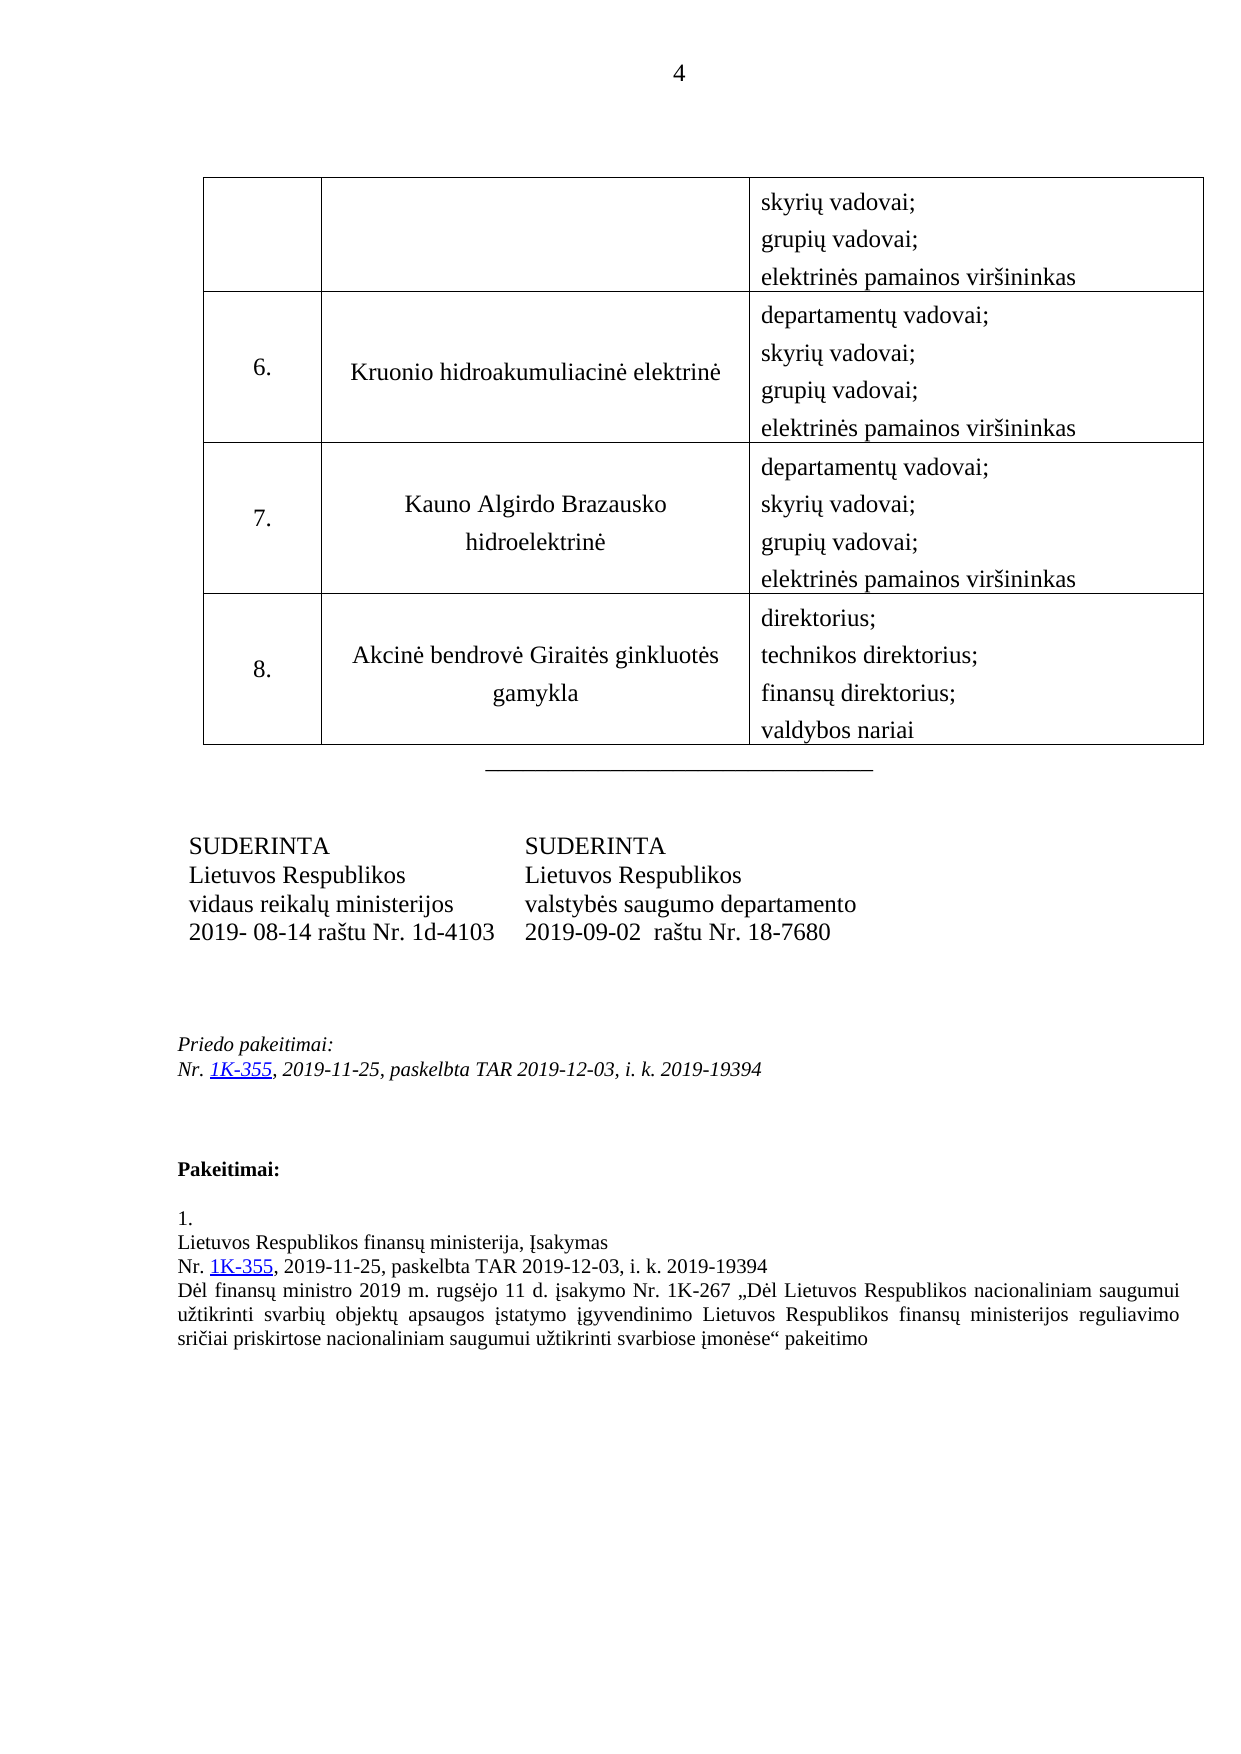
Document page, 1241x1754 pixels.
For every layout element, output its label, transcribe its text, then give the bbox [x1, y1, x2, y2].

text Nr. 1K-355, 2019-11-25, paskelbta TAR 2019-12-03, i. k. 2019-19394 [177, 1056, 1181, 1081]
text Nr. 1K-355, 2019-11-25, paskelbta TAR 2019-12-03, i. k. 2019-19394 [177, 1254, 1181, 1278]
text 1. [177, 1206, 1181, 1229]
table_cell 7. [204, 443, 321, 593]
table_cell 8. [204, 594, 321, 744]
table_cell skyrių vadovai; grupių vadovai; elektrinės pamainos viršininkas [750, 178, 1203, 291]
table_cell direktorius; technikos direktorius; finansų direktorius; valdybos nariai [750, 594, 1203, 744]
table_header SUDERINTA Lietuvos Respublikos valstybės saugumo departamento 2019-09-02 raštu Nr. 18-7680 [513, 831, 1060, 975]
table_cell [322, 178, 749, 291]
table_cell Kruonio hidroakumuliacinė elektrinė [322, 292, 749, 442]
text _______________________________ [177, 745, 1181, 774]
table_cell Akcinė bendrovė Giraitės ginkluotės gamykla [322, 594, 749, 744]
table_header SUDERINTA Lietuvos Respublikos vidaus reikalų ministerijos 2019- 08-14 raštu Nr. 1d-4103 [177, 831, 513, 975]
text Priedo pakeitimai: [177, 1032, 1181, 1056]
table_cell 6. [204, 292, 321, 442]
table_cell [204, 178, 321, 291]
text Lietuvos Respublikos finansų ministerija, Įsakymas [177, 1229, 1181, 1254]
table_cell departamentų vadovai; skyrių vadovai; grupių vadovai; elektrinės pamainos viršininkas [750, 443, 1203, 593]
text Dėl finansų ministro 2019 m. rugsėjo 11 d. įsakymo Nr. 1K-267 „Dėl Lietuvos Respublikos nacionaliniam saugumui užtikrinti svarbių objektų apsaugos įstatymo įgyvendinimo Lietuvos Respublikos finansų ministerijos reguliavimo sričiai priskirtose nacionaliniam saugumui užtikrinti svarbiose įmonėse“ pakeitimo [177, 1278, 1181, 1350]
table_cell departamentų vadovai; skyrių vadovai; grupių vadovai; elektrinės pamainos viršininkas [750, 292, 1203, 442]
text Pakeitimai: [177, 1157, 1181, 1181]
table_cell Kauno Algirdo Brazausko hidroelektrinė [322, 443, 749, 593]
